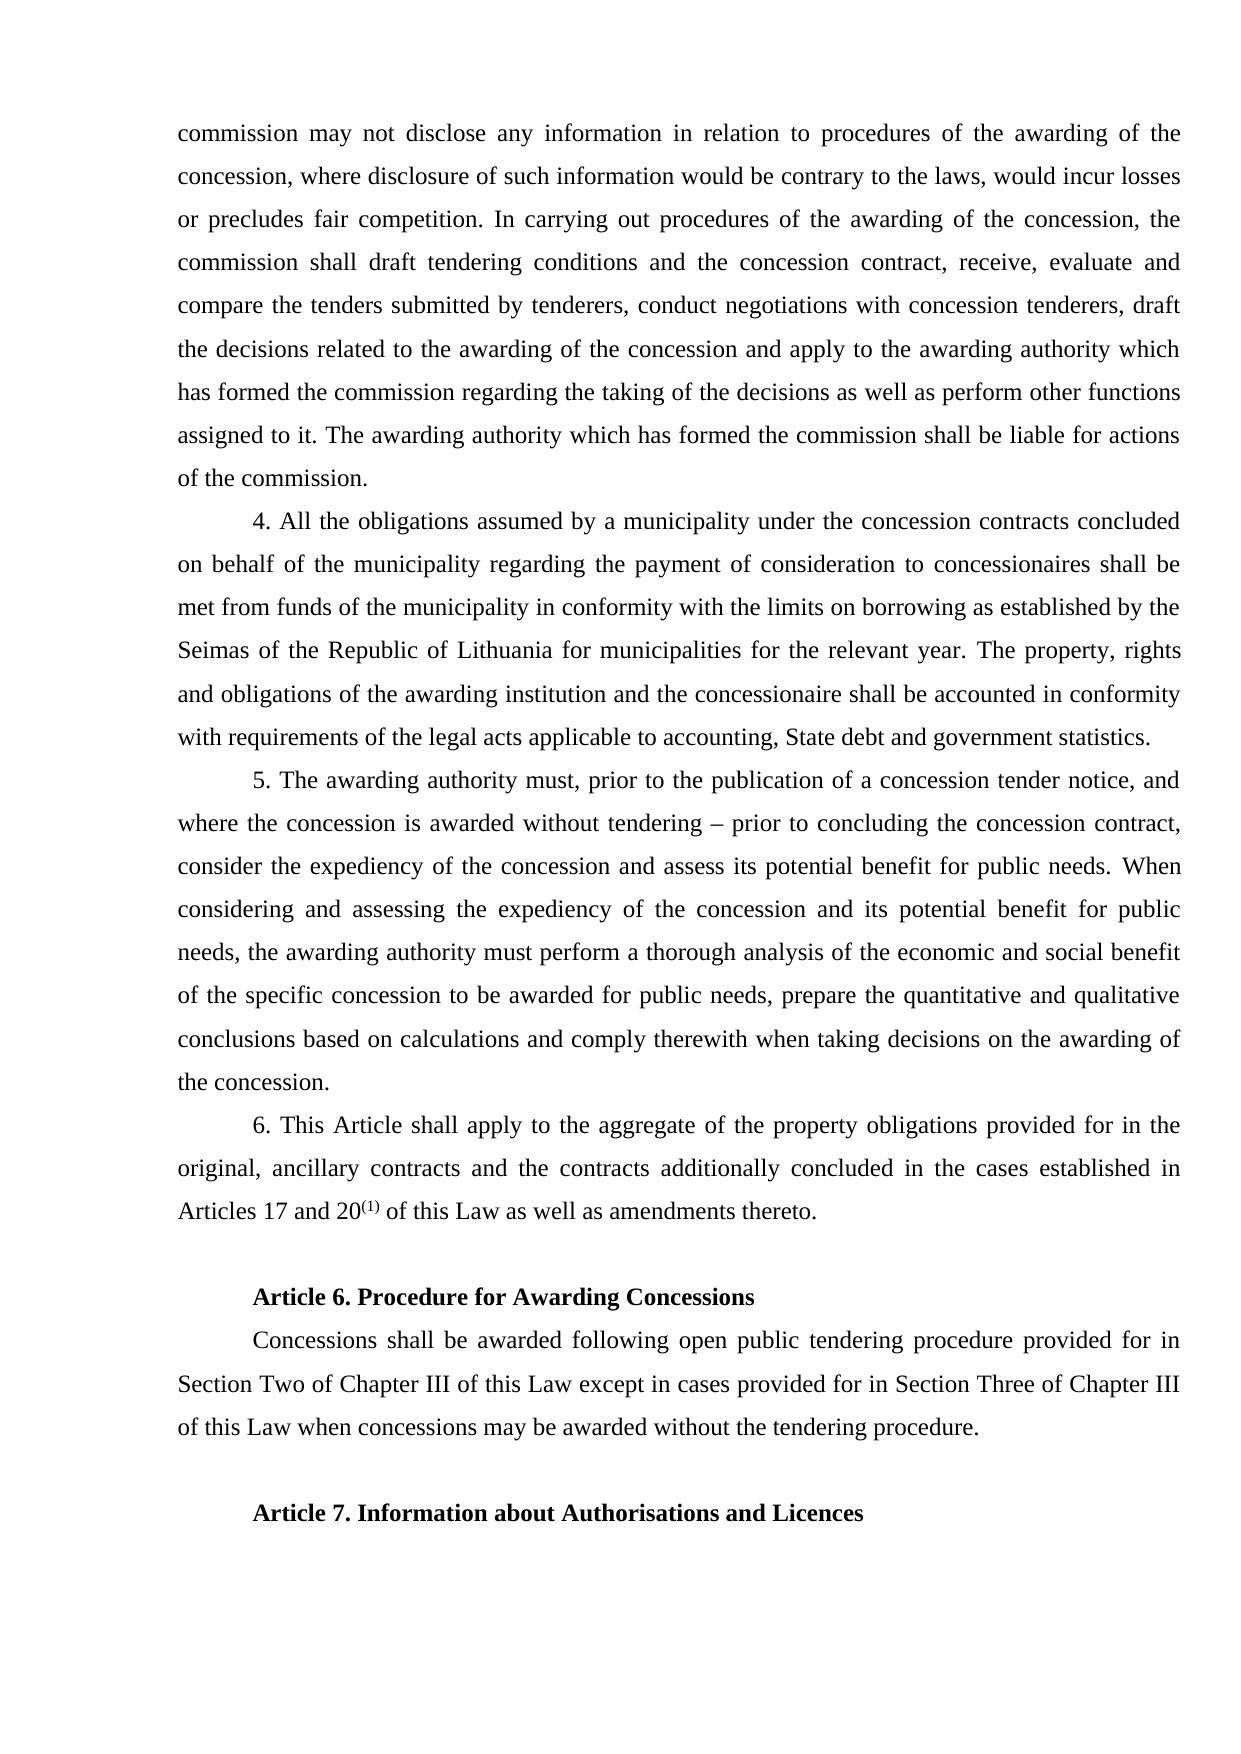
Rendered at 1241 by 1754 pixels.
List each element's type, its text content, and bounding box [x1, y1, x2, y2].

text commission may not disclose any information in relation to procedures of the awarding of the concession, where disclosure of such information would be contrary to the laws, would incur losses or precludes fair competition. In carrying out procedures of the awarding of the concession, the commission shall draft tendering conditions and the concession contract, receive, evaluate and compare the tenders submitted by tenderers, conduct negotiations with concession tenderers, draft the decisions related to the awarding of the concession and apply to the awarding authority which has formed the commission regarding the taking of the decisions as well as perform other functions assigned to it. The awarding authority which has formed the commission shall be liable for actions of the commission. [177, 118, 1181, 492]
text 6. This Article shall apply to the aggregate of the property obligations provided for in the original, ancillary contracts and the contracts additionally concluded in the cases established in Articles 17 and 20(1) of this Law as well as amendments thereto. [177, 1110, 1181, 1225]
text Article 6. Procedure for Awarding Concessions [177, 1282, 1181, 1311]
text 5. The awarding authority must, prior to the publication of a concession tender notice, and where the concession is awarded without tendering – prior to concluding the concession contract, consider the expediency of the concession and assess its potential benefit for public needs. When considering and assessing the expediency of the concession and its potential benefit for public needs, the awarding authority must perform a thorough analysis of the economic and social benefit of the specific concession to be awarded for public needs, prepare the quantitative and qualitative conclusions based on calculations and comply therewith when taking decisions on the awarding of the concession. [177, 765, 1181, 1096]
text Concessions shall be awarded following open public tendering procedure provided for in Section Two of Chapter III of this Law except in cases provided for in Section Three of Chapter III of this Law when concessions may be awarded without the tendering procedure. [177, 1326, 1181, 1441]
text Article 7. Information about Authorisations and Licences [177, 1498, 1181, 1527]
text 4. All the obligations assumed by a municipality under the concession contracts concluded on behalf of the municipality regarding the payment of consideration to concessionaires shall be met from funds of the municipality in conformity with the limits on borrowing as established by the Seimas of the Republic of Lithuania for municipalities for the relevant year. The property, rights and obligations of the awarding institution and the concessionaire shall be accounted in conformity with requirements of the legal acts applicable to accounting, State debt and government statistics. [177, 506, 1181, 751]
